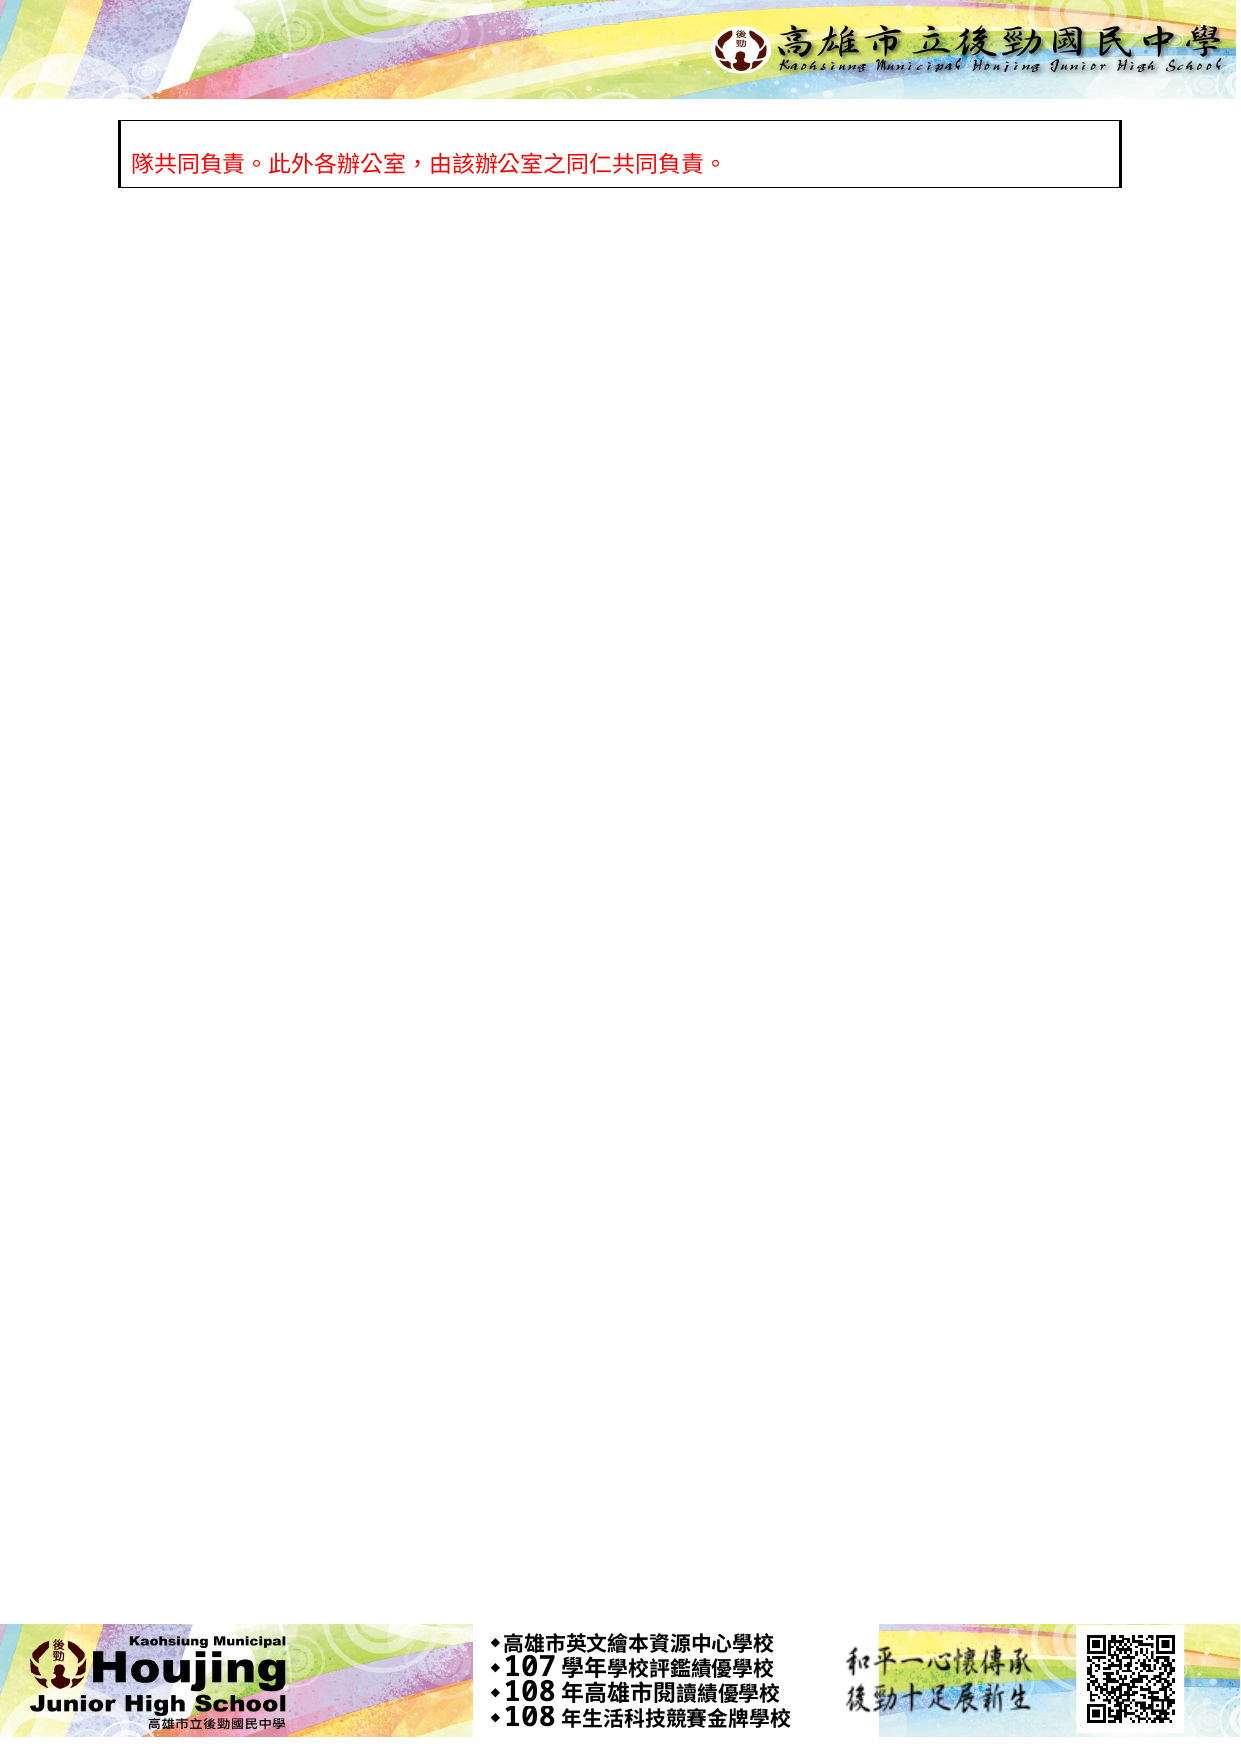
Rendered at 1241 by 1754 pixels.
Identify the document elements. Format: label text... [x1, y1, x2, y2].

table_cell 隊共同負責。此外各辦公室，由該辦公室之同仁共同負責。 [121, 121, 1119, 187]
